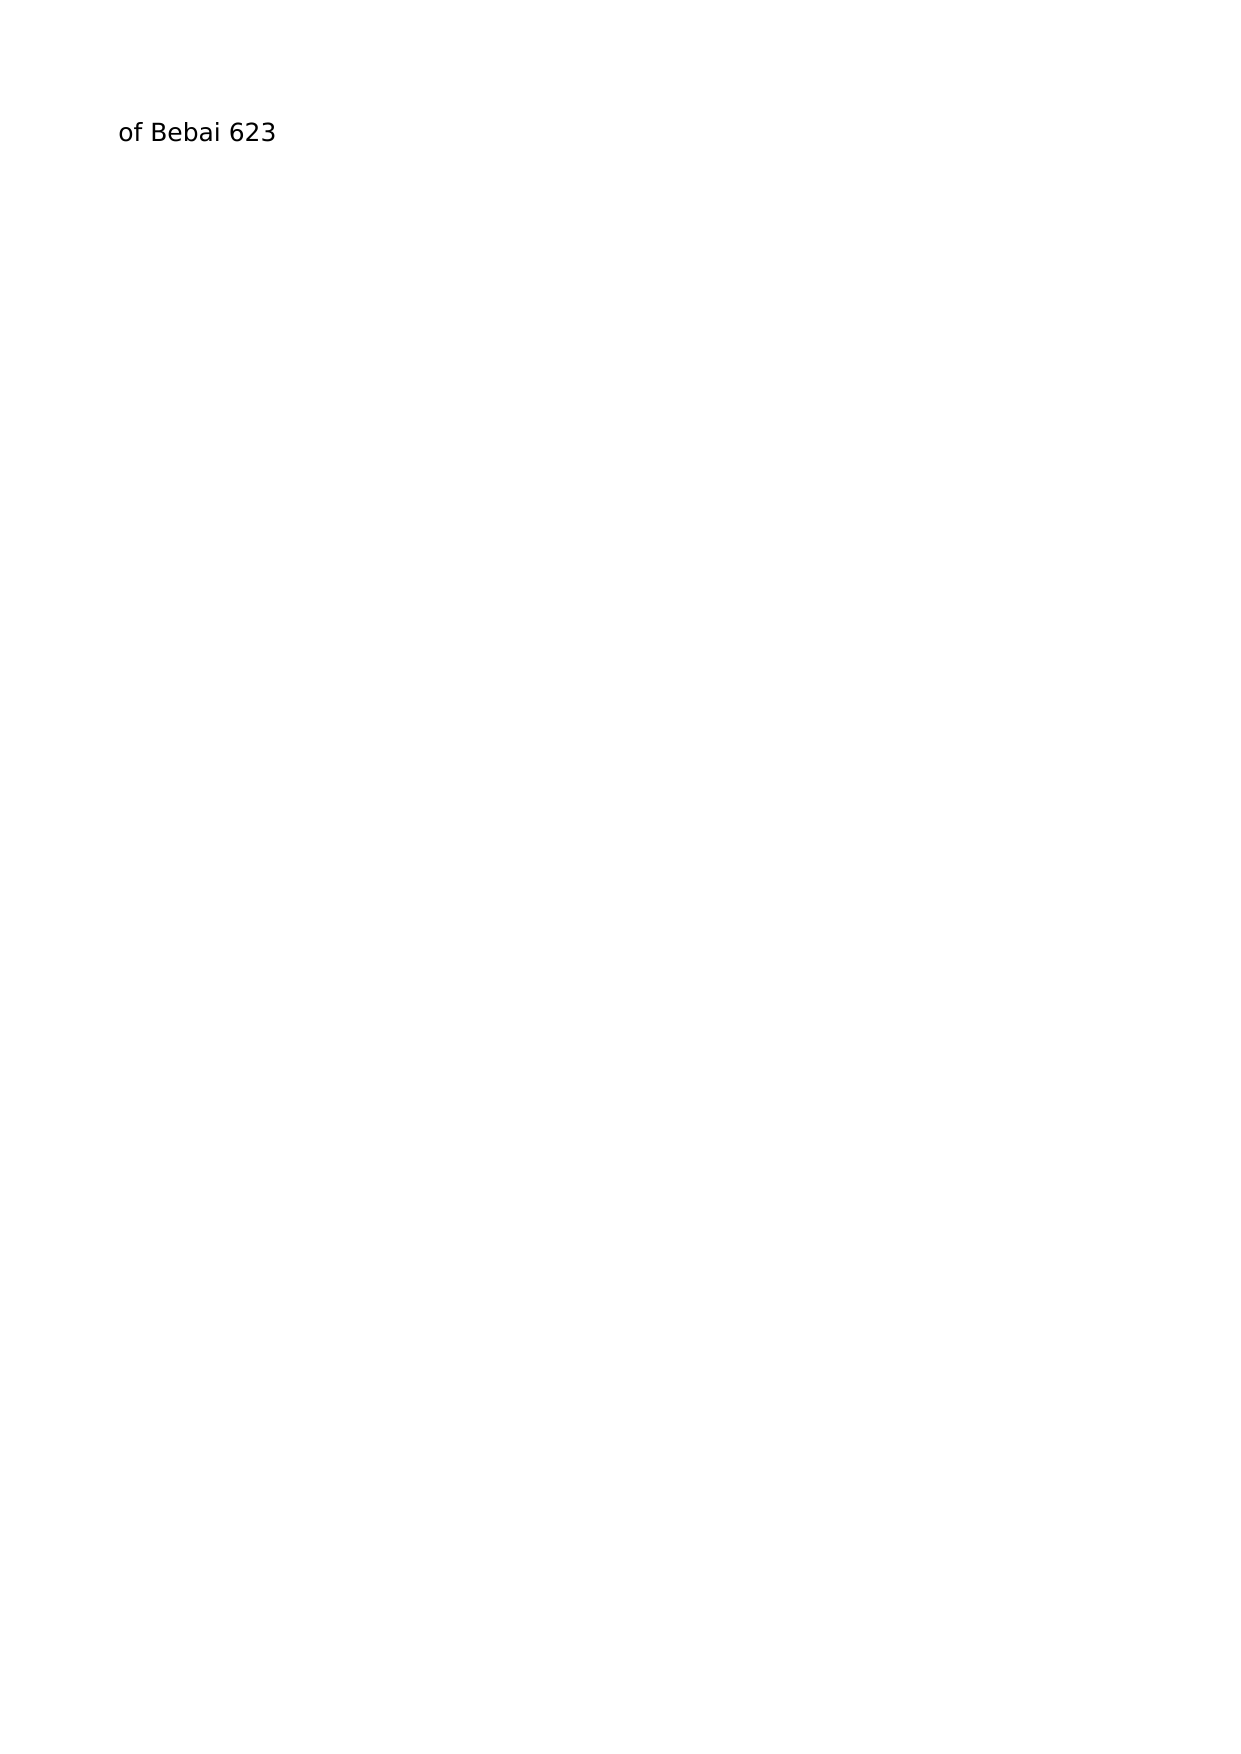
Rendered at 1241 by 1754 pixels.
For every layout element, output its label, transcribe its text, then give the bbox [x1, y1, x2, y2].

text of Bebai 623 [118, 118, 1122, 147]
